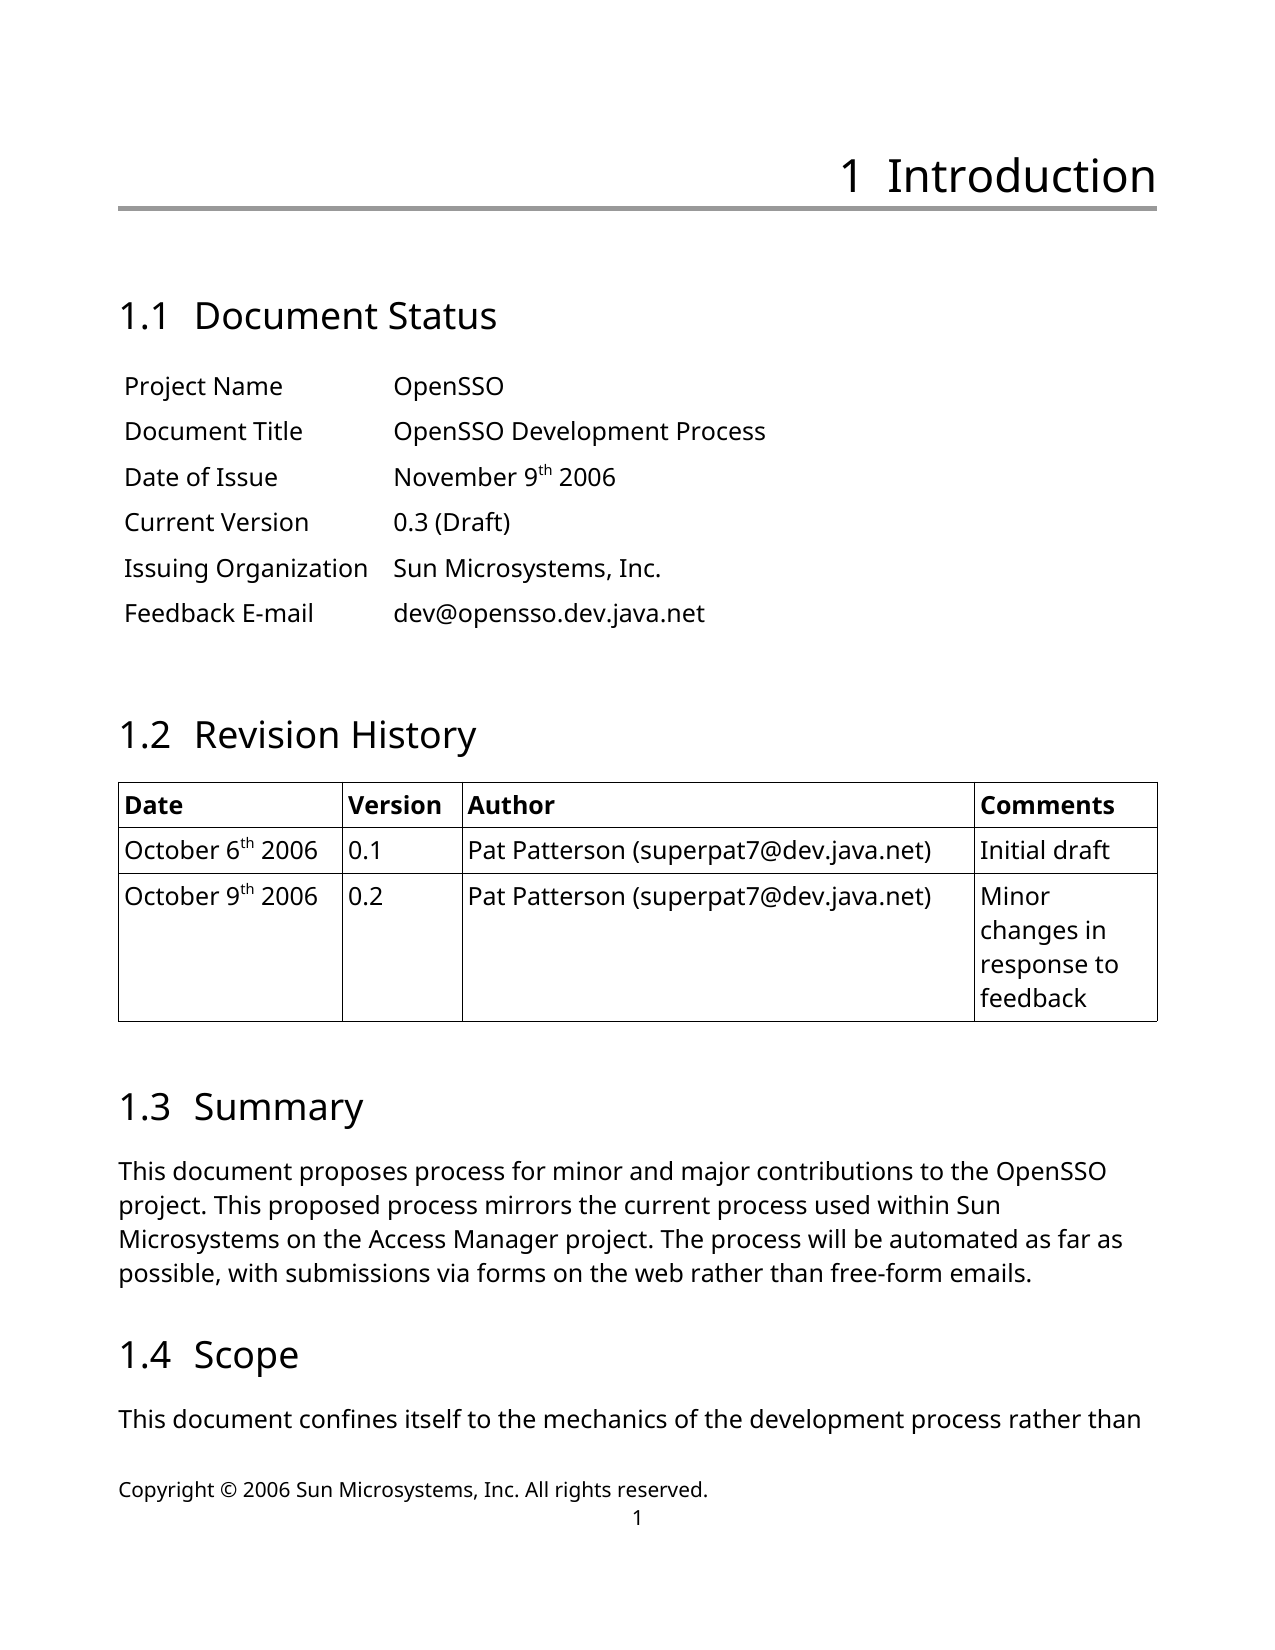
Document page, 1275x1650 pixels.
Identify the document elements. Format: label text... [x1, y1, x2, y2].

table_cell Minor changes in response to feedback [975, 874, 1157, 1021]
table_header Version [343, 783, 462, 827]
table_cell Issuing Organization [118, 545, 387, 590]
table_cell Current Version [118, 499, 387, 545]
table_header Date [119, 783, 342, 827]
table_cell 0.1 [343, 828, 462, 873]
subtitle Revision History [118, 708, 1157, 759]
subtitle Introduction [118, 144, 1157, 206]
table_cell Pat Patterson (superpat7@dev.java.net) [463, 828, 974, 873]
table_cell Pat Patterson (superpat7@dev.java.net) [463, 874, 974, 1021]
table_cell Document Title [118, 408, 387, 454]
table_header Project Name [118, 363, 387, 408]
table_cell Sun Microsystems, Inc. [388, 545, 798, 590]
table_cell Feedback E-mail [118, 590, 387, 636]
table_header Comments [975, 783, 1157, 827]
table_cell 0.2 [343, 874, 462, 1021]
subtitle Document Status [118, 289, 1157, 340]
subtitle Summary [118, 1080, 1157, 1131]
subtitle Scope [118, 1328, 1157, 1379]
table_cell Date of Issue [118, 454, 387, 499]
table_cell October 9th 2006 [119, 874, 342, 1021]
text This document confines itself to the mechanics of the development process rather than [118, 1402, 1157, 1436]
text This document proposes process for minor and major contributions to the OpenSSO project. This proposed process mirrors the current process used within Sun Microsystems on the Access Manager project. The process will be automated as far as possible, with submissions via forms on the web rather than free-form emails. [118, 1154, 1157, 1290]
table_cell Initial draft [975, 828, 1157, 873]
table_cell OpenSSO Development Process [388, 408, 798, 454]
table_cell November 9th 2006 [388, 454, 798, 499]
table_cell dev@opensso.dev.java.net [388, 590, 798, 636]
table_cell 0.3 (Draft) [388, 499, 798, 545]
table_header OpenSSO [388, 363, 798, 408]
table_cell October 6th 2006 [119, 828, 342, 873]
table_header Author [463, 783, 974, 827]
